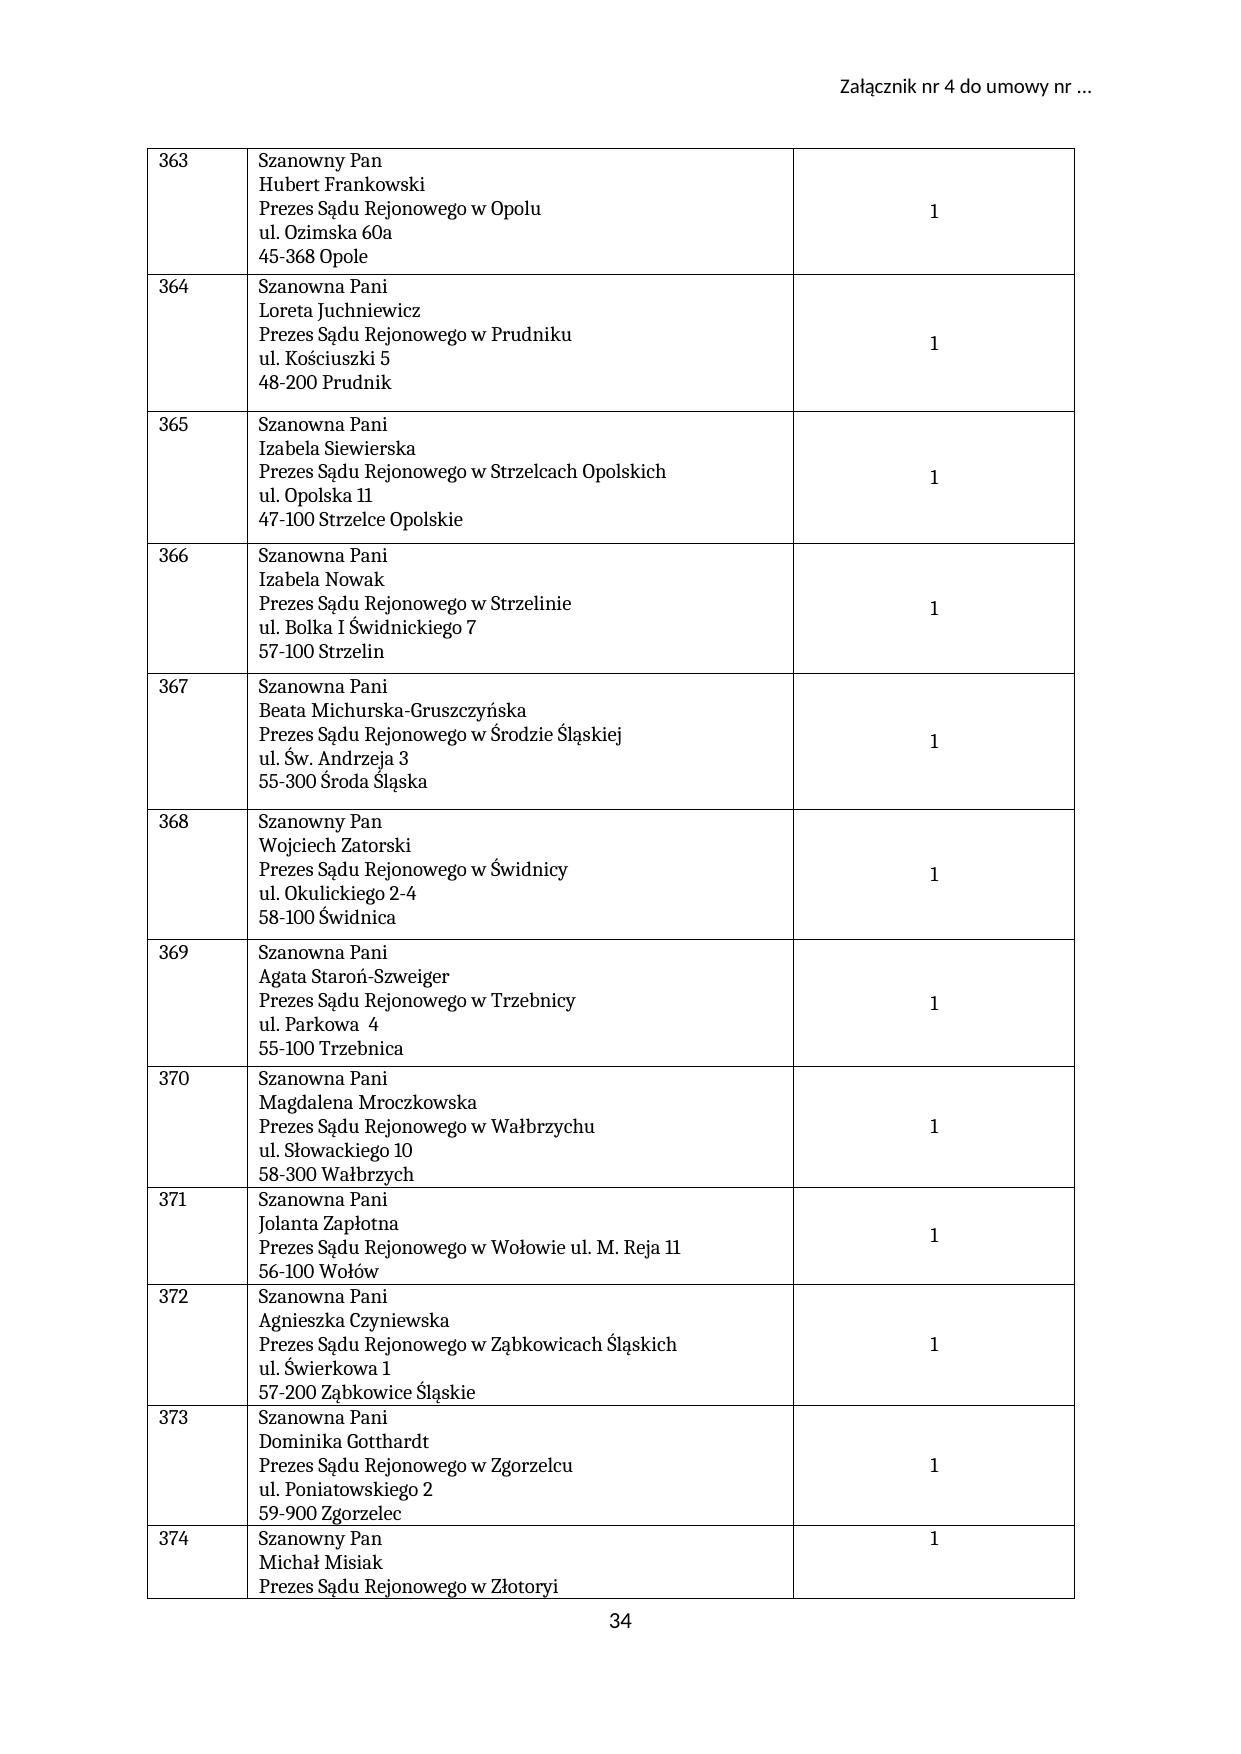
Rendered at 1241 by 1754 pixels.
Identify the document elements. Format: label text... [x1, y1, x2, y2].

table_cell 1 [794, 412, 1074, 543]
table_cell 1 [794, 940, 1074, 1066]
table_cell Szanowna Pani Agnieszka Czyniewska Prezes Sądu Rejonowego w Ząbkowicach Śląskich ul. Świerkowa 1 57-200 Ząbkowice Śląskie [248, 1285, 793, 1404]
table_cell 1 [794, 275, 1074, 411]
table_cell 1 [794, 1067, 1074, 1187]
table_cell Szanowna Pani Beata Michurska-Gruszczyńska Prezes Sądu Rejonowego w Środzie Śląskiej ul. Św. Andrzeja 3 55-300 Środa Śląska [248, 674, 793, 808]
table_cell 1 [794, 149, 1074, 274]
table_cell Szanowny Pan Michał Misiak Prezes Sądu Rejonowego w Złotoryi [248, 1526, 793, 1598]
table_cell Szanowny Pan Hubert Frankowski Prezes Sądu Rejonowego w Opolu ul. Ozimska 60a 45-368 Opole [248, 149, 793, 274]
table_cell 1 [794, 544, 1074, 673]
table_cell 363 [148, 149, 247, 274]
table_cell 374 [148, 1526, 247, 1598]
table_cell Szanowna Pani Loreta Juchniewicz Prezes Sądu Rejonowego w Prudniku ul. Kościuszki 5 48-200 Prudnik [248, 275, 793, 411]
table_cell 1 [794, 1526, 1074, 1598]
table_cell 1 [794, 810, 1074, 939]
table_cell 1 [794, 1285, 1074, 1404]
table_cell 365 [148, 412, 247, 543]
table_cell 1 [794, 674, 1074, 808]
table_cell 373 [148, 1406, 247, 1525]
table_cell 371 [148, 1188, 247, 1284]
table_cell 368 [148, 810, 247, 939]
table_cell Szanowna Pani Magdalena Mroczkowska Prezes Sądu Rejonowego w Wałbrzychu ul. Słowackiego 10 58-300 Wałbrzych [248, 1067, 793, 1187]
table_cell Szanowny Pan Wojciech Zatorski Prezes Sądu Rejonowego w Świdnicy ul. Okulickiego 2-4 58-100 Świdnica [248, 810, 793, 939]
table_cell Szanowna Pani Izabela Siewierska Prezes Sądu Rejonowego w Strzelcach Opolskich ul. Opolska 11 47-100 Strzelce Opolskie [248, 412, 793, 543]
table_cell Szanowna Pani Jolanta Zapłotna Prezes Sądu Rejonowego w Wołowie ul. M. Reja 11 56-100 Wołów [248, 1188, 793, 1284]
table_cell 1 [794, 1188, 1074, 1284]
table_cell 1 [794, 1406, 1074, 1525]
table_cell 370 [148, 1067, 247, 1187]
table_cell 364 [148, 275, 247, 411]
table_cell 366 [148, 544, 247, 673]
table_cell Szanowna Pani Agata Staroń-Szweiger Prezes Sądu Rejonowego w Trzebnicy ul. Parkowa 4 55-100 Trzebnica [248, 940, 793, 1066]
table_cell 369 [148, 940, 247, 1066]
table_cell 367 [148, 674, 247, 808]
table_cell 372 [148, 1285, 247, 1404]
table_cell Szanowna Pani Dominika Gotthardt Prezes Sądu Rejonowego w Zgorzelcu ul. Poniatowskiego 2 59-900 Zgorzelec [248, 1406, 793, 1525]
table_cell Szanowna Pani Izabela Nowak Prezes Sądu Rejonowego w Strzelinie ul. Bolka I Świdnickiego 7 57-100 Strzelin [248, 544, 793, 673]
